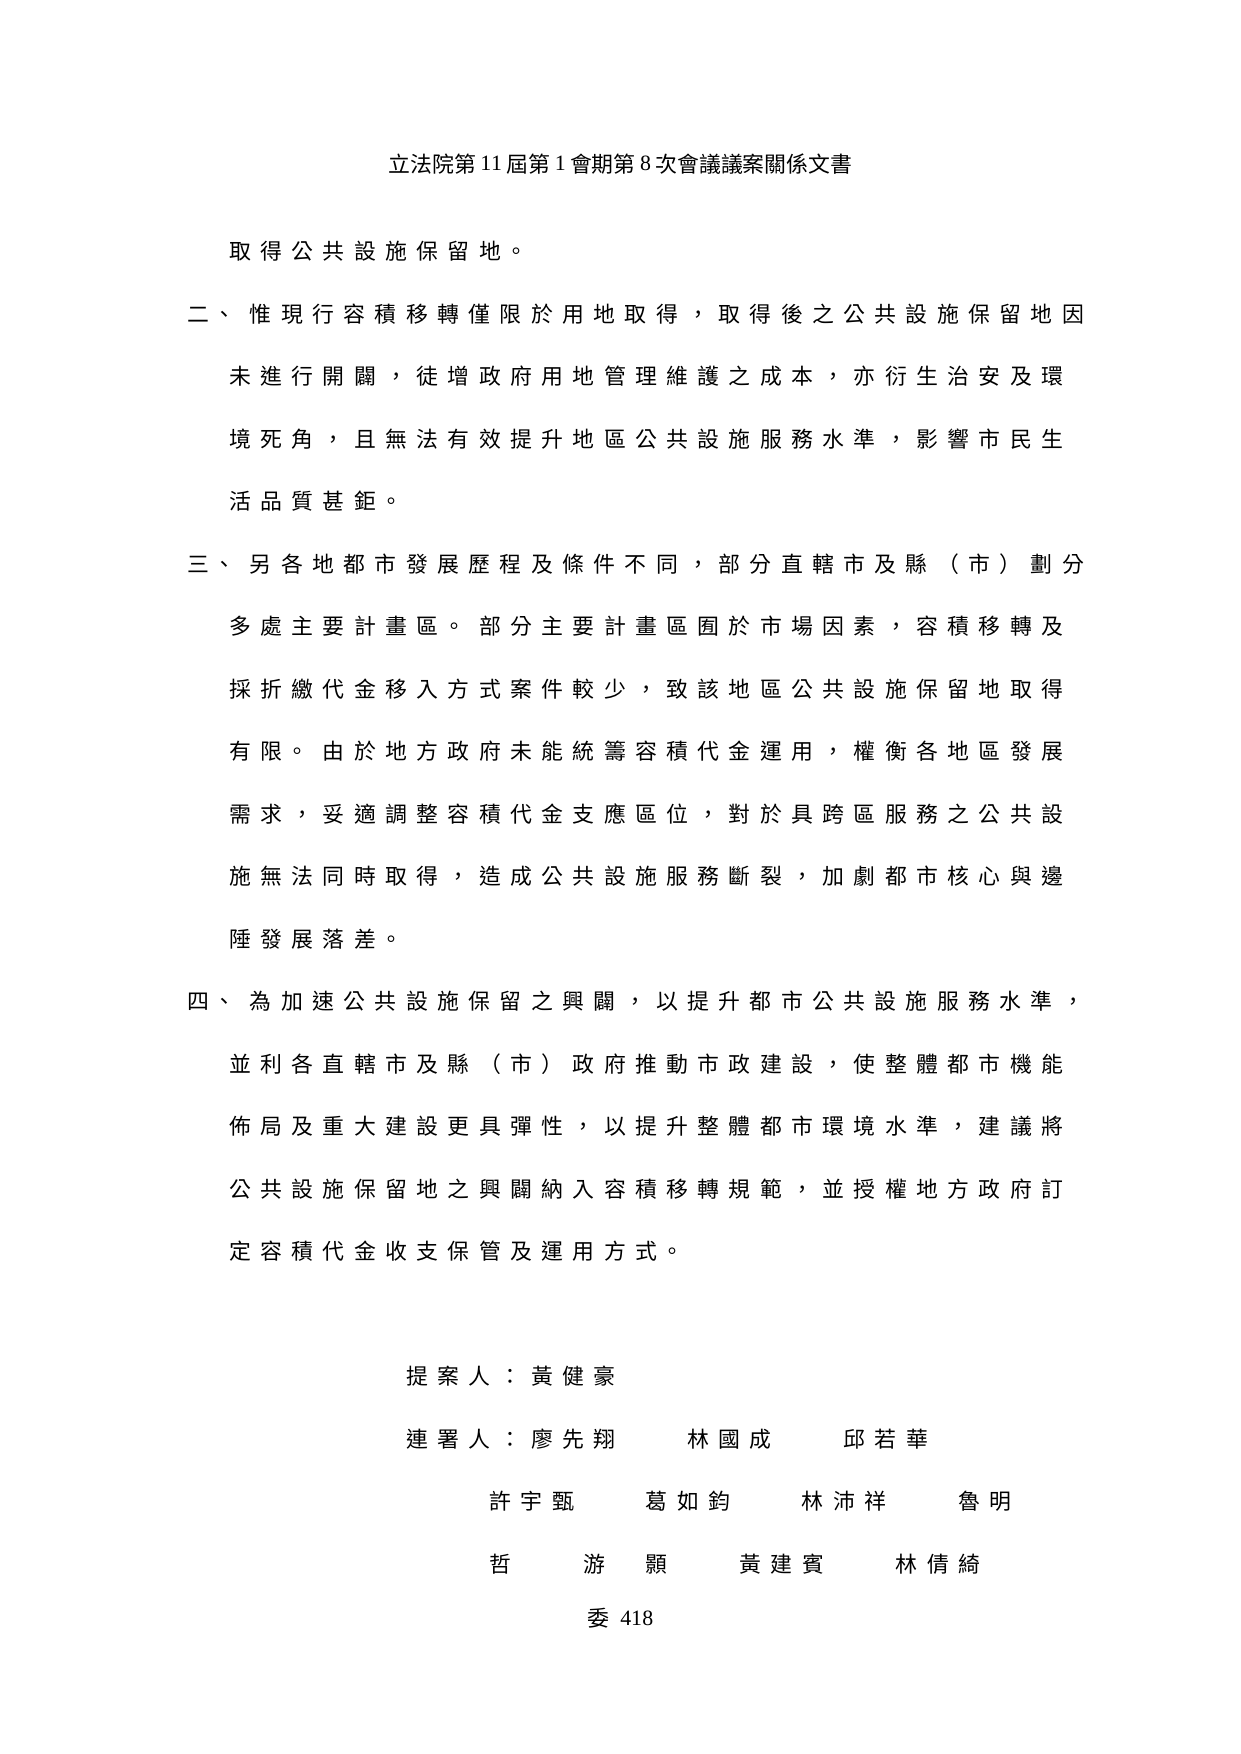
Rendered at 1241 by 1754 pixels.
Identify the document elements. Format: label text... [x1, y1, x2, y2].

text 四、為加速公共設施保留之興闢，以提升都市公共設施服務水準，並利各直轄市及縣（市）政府推動市政建設，使整體都市機能佈局及重大建設更具彈性，以提升整體都市環境水準，建議將公共設施保留地之興闢納入容積移轉規範，並授權地方政府訂定容積代金收支保管及運用方式。 [173, 969, 1089, 1281]
text 連署人：廖先翔 林國成 邱若華 許宇甄 葛如鈞 林沛祥 魯明哲 游 顥 黃建賓 林倩綺 [393, 1406, 1023, 1594]
text 取得公共設施保留地。 [173, 219, 1089, 281]
text 三、另各地都市發展歷程及條件不同，部分直轄市及縣（市）劃分多處主要計畫區。部分主要計畫區囿於市場因素，容積移轉及採折繳代金移入方式案件較少，致該地區公共設施保留地取得有限。由於地方政府未能統籌容積代金運用，權衡各地區發展需求，妥適調整容積代金支應區位，對於具跨區服務之公共設施無法同時取得，造成公共設施服務斷裂，加劇都市核心與邊陲發展落差。 [173, 531, 1089, 969]
text 提案人：黃健豪 [393, 1344, 1023, 1406]
text 二、惟現行容積移轉僅限於用地取得，取得後之公共設施保留地因未進行開闢，徒增政府用地管理維護之成本，亦衍生治安及環境死角，且無法有效提升地區公共設施服務水準，影響市民生活品質甚鉅。 [173, 281, 1089, 531]
